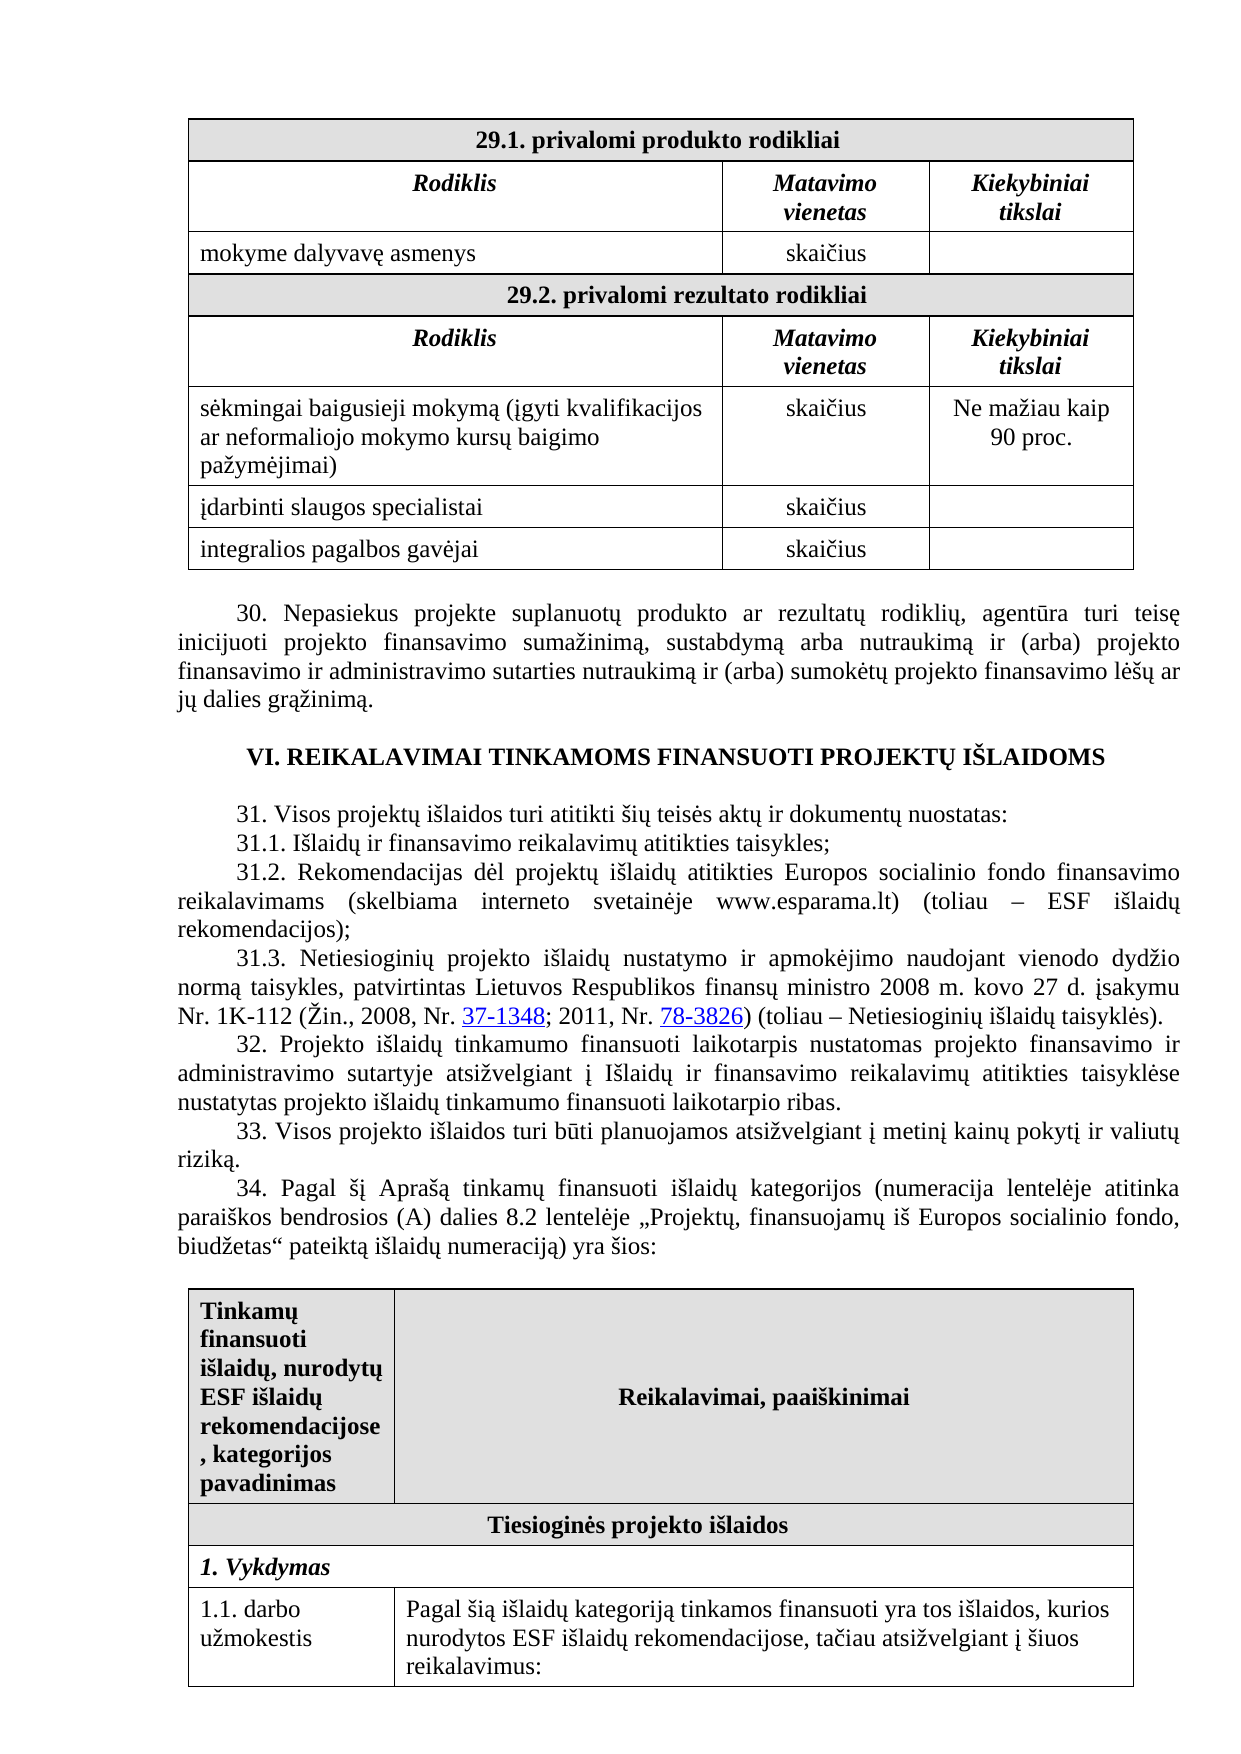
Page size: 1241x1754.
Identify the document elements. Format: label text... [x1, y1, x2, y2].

table_cell Matavimo vienetas [723, 162, 929, 231]
table_cell sėkmingai baigusieji mokymą (įgyti kvalifikacijos ar neformaliojo mokymo kursų baigimo pažymėjimai) [189, 387, 722, 485]
table_cell Rodiklis [189, 317, 722, 386]
text 34. Pagal šį Aprašą tinkamų finansuoti išlaidų kategorijos (numeracija lentelėje atitinka paraiškos bendrosios (A) dalies 8.2 lentelėje „Projektų, finansuojamų iš Europos socialinio fondo, biudžetas“ pateiktą išlaidų numeraciją) yra šios: [177, 1173, 1181, 1259]
table_cell Rodiklis [189, 162, 722, 231]
table_cell Kiekybiniai tikslai [930, 162, 1133, 231]
table_cell Kiekybiniai tikslai [930, 317, 1133, 386]
table_cell [1037, 275, 1133, 315]
table_cell [1087, 1504, 1133, 1545]
table_cell [1087, 1546, 1133, 1587]
table_header Tinkamų finansuoti išlaidų, nurodytų ESF išlaidų rekomendacijose, kategorijos pavadinimas [189, 1290, 394, 1503]
table_cell mokyme dalyvavę asmenys [189, 232, 722, 273]
table_cell 1. Vykdymas [189, 1546, 1087, 1587]
table_cell skaičius [723, 232, 929, 273]
table_cell skaičius [723, 387, 929, 485]
table_header 29.1. privalomi produkto rodikliai [189, 120, 1133, 160]
text 33. Visos projekto išlaidos turi būti planuojamos atsižvelgiant į metinį kainų pokytį ir valiutų riziką. [177, 1116, 1181, 1173]
table_cell [930, 528, 1133, 568]
text 31.1. Išlaidų ir finansavimo reikalavimų atitikties taisykles; [177, 828, 1181, 857]
table_cell skaičius [723, 528, 929, 568]
text 30. Nepasiekus projekte suplanuotų produkto ar rezultatų rodiklių, agentūra turi teisę inicijuoti projekto finansavimo sumažinimą, sustabdymą arba nutraukimą ir (arba) projekto finansavimo ir administravimo sutarties nutraukimą ir (arba) sumokėtų projekto finansavimo lėšų ar jų dalies grąžinimą. [177, 598, 1181, 713]
table_header Reikalavimai, paaiškinimai [395, 1290, 1133, 1503]
table_cell Tiesioginės projekto išlaidos [189, 1504, 1087, 1545]
table_cell 29.2. privalomi rezultato rodikliai [337, 275, 1037, 315]
text 31. Visos projektų išlaidos turi atitikti šių teisės aktų ir dokumentų nuostatas: [177, 799, 1181, 828]
text VI. REIKALAVIMAI TINKAMOMS FINANSUOTI PROJEKTŲ IŠLAIDOMS [177, 742, 1181, 771]
table_cell [930, 232, 1133, 273]
text 32. Projekto išlaidų tinkamumo finansuoti laikotarpis nustatomas projekto finansavimo ir administravimo sutartyje atsižvelgiant į Išlaidų ir finansavimo reikalavimų atitikties taisyklėse nustatytas projekto išlaidų tinkamumo finansuoti laikotarpio ribas. [177, 1029, 1181, 1116]
table_cell 1.1. darbo užmokestis [189, 1588, 394, 1686]
table_cell Matavimo vienetas [723, 317, 929, 386]
table_cell skaičius [723, 486, 929, 527]
table_cell integralios pagalbos gavėjai [189, 528, 722, 568]
table_cell [189, 275, 337, 315]
text 31.3. Netiesioginių projekto išlaidų nustatymo ir apmokėjimo naudojant vienodo dydžio normą taisykles, patvirtintas Lietuvos Respublikos finansų ministro 2008 m. kovo 27 d. įsakymu Nr. 1K-112 (Žin., 2008, Nr. 37-1348; 2011, Nr. 78-3826) (toliau – Netiesioginių išlaidų taisyklės). [177, 943, 1181, 1029]
text 31.2. Rekomendacijas dėl projektų išlaidų atitikties Europos socialinio fondo finansavimo reikalavimams (skelbiama interneto svetainėje www.esparama.lt) (toliau – ESF išlaidų rekomendacijos); [177, 857, 1181, 943]
table_cell [930, 486, 1133, 527]
table_cell Ne mažiau kaip 90 proc. [930, 387, 1133, 485]
table_cell Pagal šią išlaidų kategoriją tinkamos finansuoti yra tos išlaidos, kurios nurodytos ESF išlaidų rekomendacijose, tačiau atsižvelgiant į šiuos reikalavimus: [395, 1588, 1133, 1686]
table_cell įdarbinti slaugos specialistai [189, 486, 722, 527]
